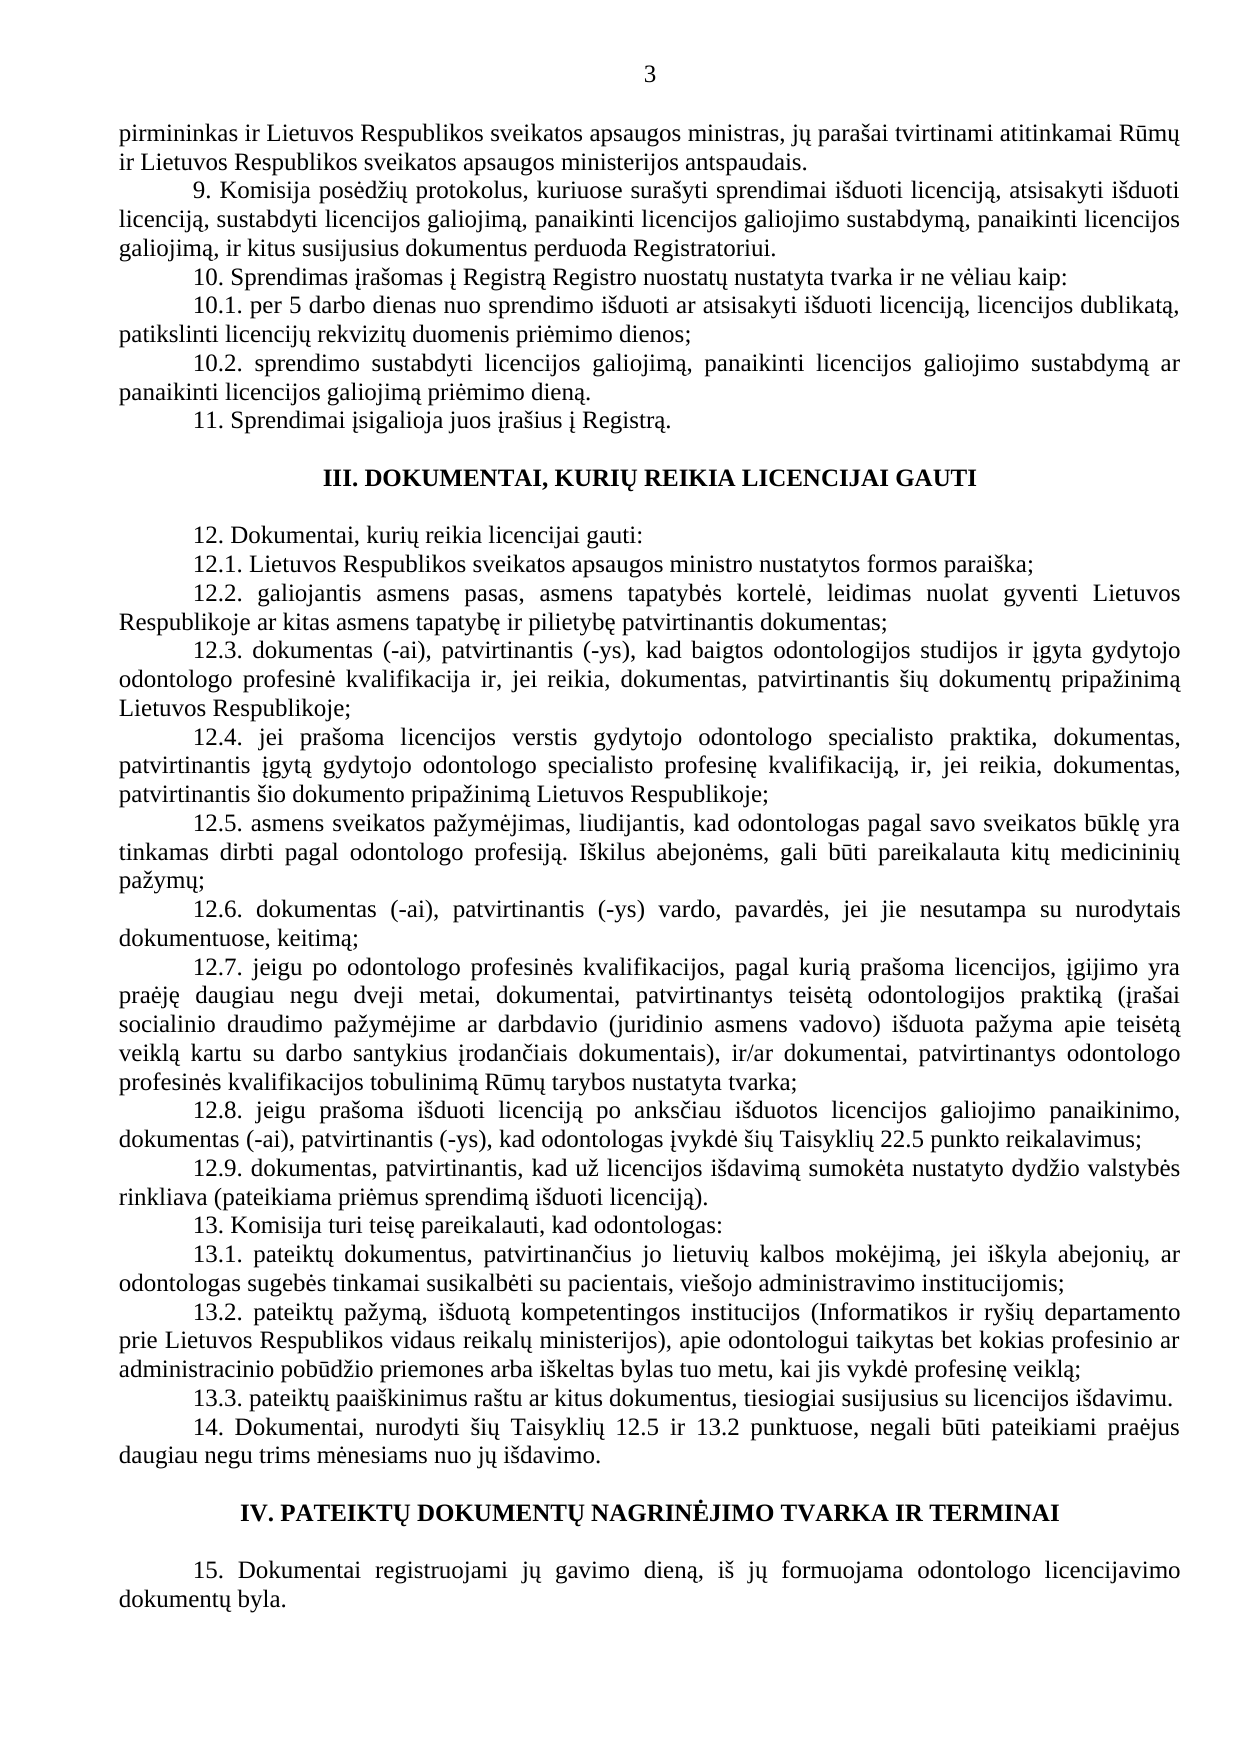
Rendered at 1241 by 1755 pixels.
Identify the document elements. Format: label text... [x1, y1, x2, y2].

text 13.1. pateiktų dokumentus, patvirtinančius jo lietuvių kalbos mokėjimą, jei iškyla abejonių, ar odontologas sugebės tinkamai susikalbėti su pacientais, viešojo administravimo institucijomis; [119, 1239, 1181, 1297]
text 12.8. jeigu prašoma išduoti licenciją po anksčiau išduotos licencijos galiojimo panaikinimo, dokumentas (-ai), patvirtinantis (-ys), kad odontologas įvykdė šių Taisyklių 22.5 punkto reikalavimus; [119, 1096, 1181, 1153]
text 15. Dokumentai registruojami jų gavimo dieną, iš jų formuojama odontologo licencijavimo dokumentų byla. [119, 1556, 1181, 1613]
text IV. pateiktų DOKUMENTŲ NAGRINĖJIMO tvarka ir TERMINAI [119, 1498, 1181, 1527]
text 11. Sprendimai įsigalioja juos įrašius į Registrą. [119, 406, 1181, 434]
text 12.9. dokumentas, patvirtinantis, kad už licencijos išdavimą sumokėta nustatyto dydžio valstybės rinkliava (pateikiama priėmus sprendimą išduoti licenciją). [119, 1153, 1181, 1211]
text 13.3. pateiktų paaiškinimus raštu ar kitus dokumentus, tiesiogiai susijusius su licencijos išdavimu. [119, 1383, 1181, 1412]
text III. Dokumentai, kurių reikia licencijai GAUTI [119, 463, 1181, 492]
text 10.2. sprendimo sustabdyti licencijos galiojimą, panaikinti licencijos galiojimo sustabdymą ar panaikinti licencijos galiojimą priėmimo dieną. [119, 348, 1181, 406]
text 9. Komisija posėdžių protokolus, kuriuose surašyti sprendimai išduoti licenciją, atsisakyti išduoti licenciją, sustabdyti licencijos galiojimą, panaikinti licencijos galiojimo sustabdymą, panaikinti licencijos galiojimą, ir kitus susijusius dokumentus perduoda Registratoriui. [119, 176, 1181, 262]
text 10. Sprendimas įrašomas į Registrą Registro nuostatų nustatyta tvarka ir ne vėliau kaip: [119, 262, 1181, 291]
text 12.4. jei prašoma licencijos verstis gydytojo odontologo specialisto praktika, dokumentas, patvirtinantis įgytą gydytojo odontologo specialisto profesinę kvalifikaciją, ir, jei reikia, dokumentas, patvirtinantis šio dokumento pripažinimą Lietuvos Respublikoje; [119, 722, 1181, 808]
text 10.1. per 5 darbo dienas nuo sprendimo išduoti ar atsisakyti išduoti licenciją, licencijos dublikatą, patikslinti licencijų rekvizitų duomenis priėmimo dienos; [119, 291, 1181, 348]
text 12.1. Lietuvos Respublikos sveikatos apsaugos ministro nustatytos formos paraiška; [119, 549, 1181, 578]
text 12.7. jeigu po odontologo profesinės kvalifikacijos, pagal kurią prašoma licencijos, įgijimo yra praėję daugiau negu dveji metai, dokumentai, patvirtinantys teisėtą odontologijos praktiką (įrašai socialinio draudimo pažymėjime ar darbdavio (juridinio asmens vadovo) išduota pažyma apie teisėtą veiklą kartu su darbo santykius įrodančiais dokumentais), ir/ar dokumentai, patvirtinantys odontologo profesinės kvalifikacijos tobulinimą Rūmų tarybos nustatyta tvarka; [119, 952, 1181, 1096]
text pirmininkas ir Lietuvos Respublikos sveikatos apsaugos ministras, jų parašai tvirtinami atitinkamai Rūmų ir Lietuvos Respublikos sveikatos apsaugos ministerijos antspaudais. [119, 118, 1181, 176]
text 12.3. dokumentas (-ai), patvirtinantis (-ys), kad baigtos odontologijos studijos ir įgyta gydytojo odontologo profesinė kvalifikacija ir, jei reikia, dokumentas, patvirtinantis šių dokumentų pripažinimą Lietuvos Respublikoje; [119, 636, 1181, 722]
text 13.2. pateiktų pažymą, išduotą kompetentingos institucijos (Informatikos ir ryšių departamento prie Lietuvos Respublikos vidaus reikalų ministerijos), apie odontologui taikytas bet kokias profesinio ar administracinio pobūdžio priemones arba iškeltas bylas tuo metu, kai jis vykdė profesinę veiklą; [119, 1297, 1181, 1383]
text 12. Dokumentai, kurių reikia licencijai gauti: [119, 521, 1181, 549]
text 12.5. asmens sveikatos pažymėjimas, liudijantis, kad odontologas pagal savo sveikatos būklę yra tinkamas dirbti pagal odontologo profesiją. Iškilus abejonėms, gali būti pareikalauta kitų medicininių pažymų; [119, 808, 1181, 894]
text 12.2. galiojantis asmens pasas, asmens tapatybės kortelė, leidimas nuolat gyventi Lietuvos Respublikoje ar kitas asmens tapatybę ir pilietybę patvirtinantis dokumentas; [119, 578, 1181, 636]
text 12.6. dokumentas (-ai), patvirtinantis (-ys) vardo, pavardės, jei jie nesutampa su nurodytais dokumentuose, keitimą; [119, 894, 1181, 952]
text 13. Komisija turi teisę pareikalauti, kad odontologas: [119, 1211, 1181, 1239]
text 14. Dokumentai, nurodyti šių Taisyklių 12.5 ir 13.2 punktuose, negali būti pateikiami praėjus daugiau negu trims mėnesiams nuo jų išdavimo. [119, 1412, 1181, 1469]
